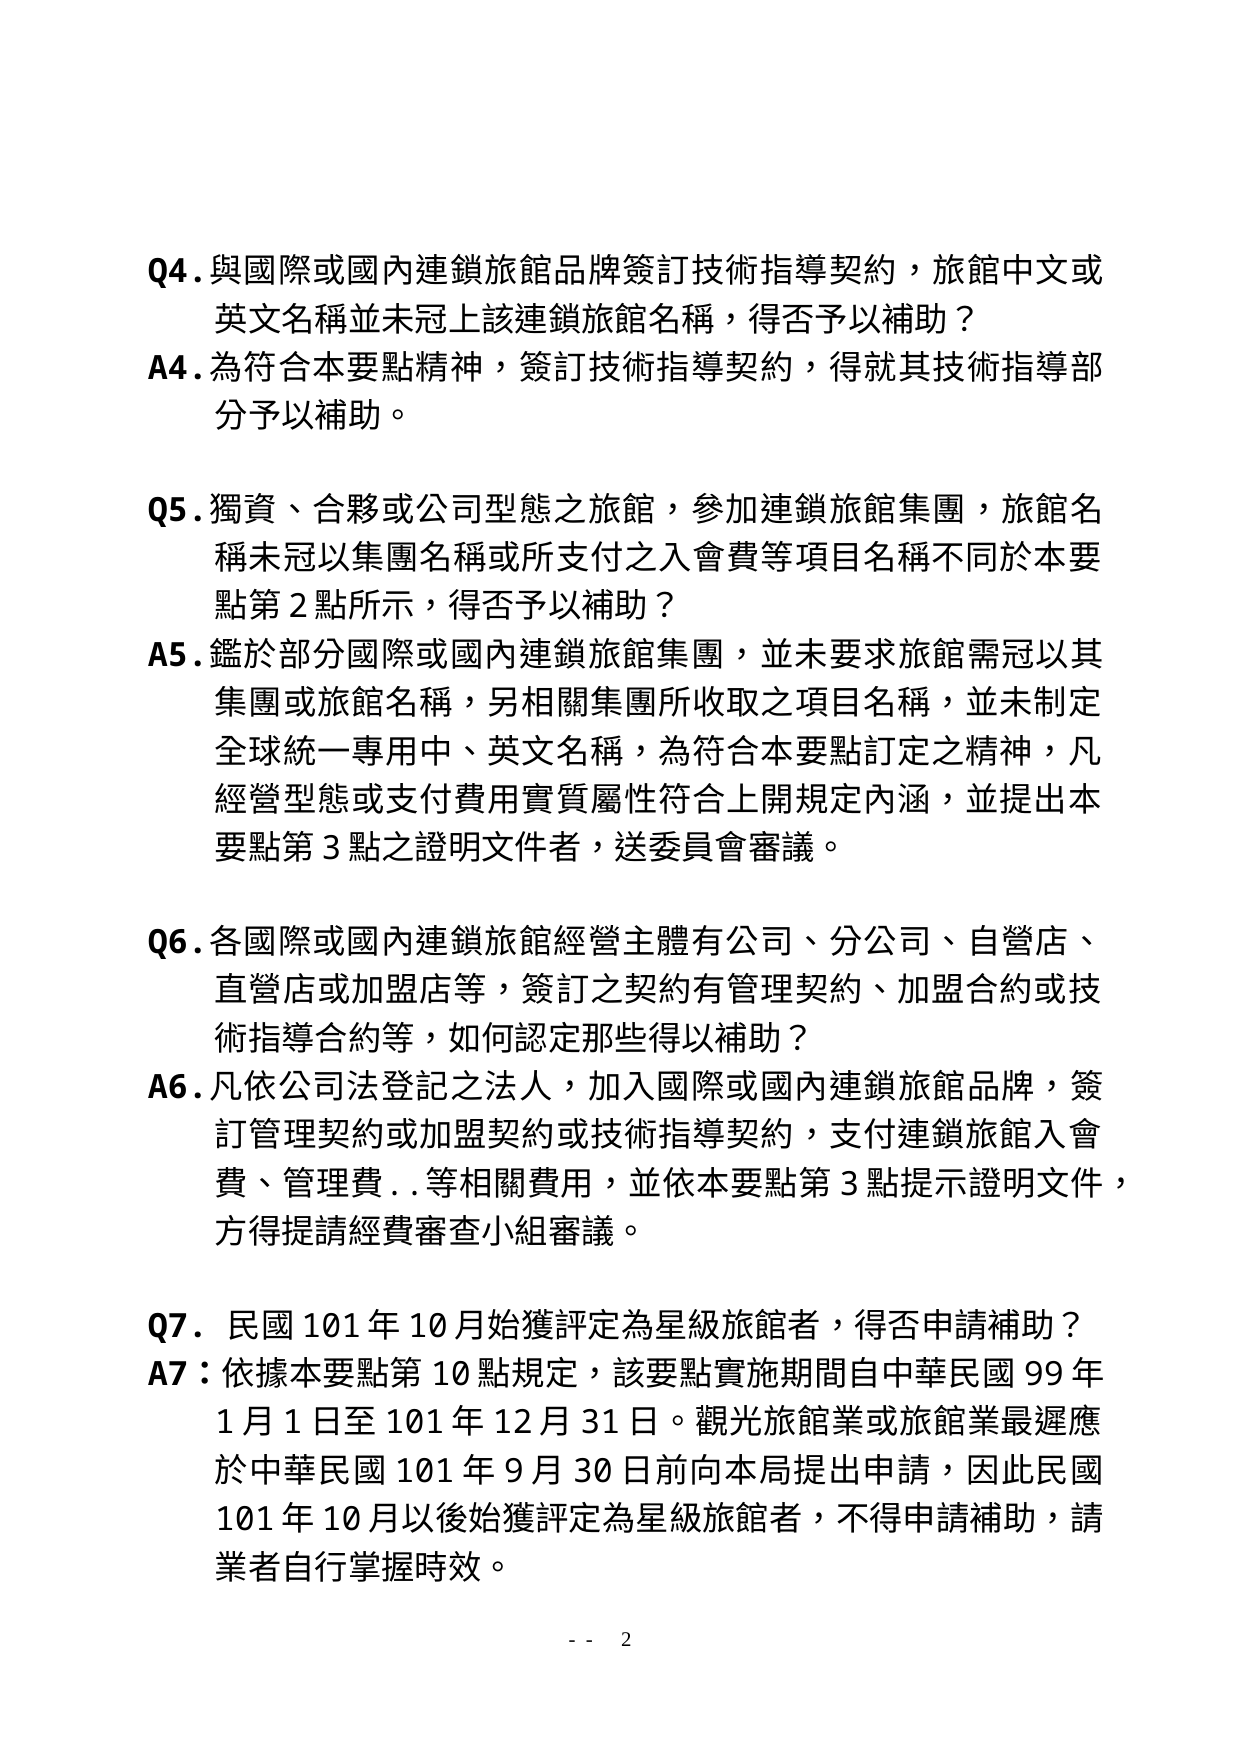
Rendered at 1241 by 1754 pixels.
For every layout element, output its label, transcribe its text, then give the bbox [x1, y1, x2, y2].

text Q6.各國際或國內連鎖旅館經營主體有公司、分公司、自營店、直營店或加盟店等，簽訂之契約有管理契約、加盟合約或技術指導合約等，如何認定那些得以補助？ [148, 915, 1104, 1059]
text Q5.獨資、合夥或公司型態之旅館，參加連鎖旅館集團，旅館名稱未冠以集團名稱或所支付之入會費等項目名稱不同於本要點第2點所示，得否予以補助？ [148, 483, 1104, 628]
text Q4.與國際或國內連鎖旅館品牌簽訂技術指導契約，旅館中文或英文名稱並未冠上該連鎖旅館名稱，得否予以補助？ [148, 244, 1104, 341]
text A7：依據本要點第10點規定，該要點實施期間自中華民國99年1月1日至101年12月31日。觀光旅館業或旅館業最遲應於中華民國101年9月30日前向本局提出申請，因此民國101年10月以後始獲評定為星級旅館者，不得申請補助，請業者自行掌握時效。 [148, 1347, 1104, 1589]
text A6.凡依公司法登記之法人，加入國際或國內連鎖旅館品牌，簽訂管理契約或加盟契約或技術指導契約，支付連鎖旅館入會費、管理費..等相關費用，並依本要點第3點提示證明文件，方得提請經費審查小組審議。 [148, 1059, 1104, 1253]
text Q7. 民國101年10月始獲評定為星級旅館者，得否申請補助？ [148, 1298, 1104, 1347]
text A4.為符合本要點精神，簽訂技術指導契約，得就其技術指導部分予以補助。 [148, 341, 1104, 437]
text A5.鑑於部分國際或國內連鎖旅館集團，並未要求旅館需冠以其集團或旅館名稱，另相關集團所收取之項目名稱，並未制定全球統一專用中、英文名稱，為符合本要點訂定之精神，凡經營型態或支付費用實質屬性符合上開規定內涵，並提出本要點第3點之證明文件者，送委員會審議。 [148, 628, 1104, 869]
